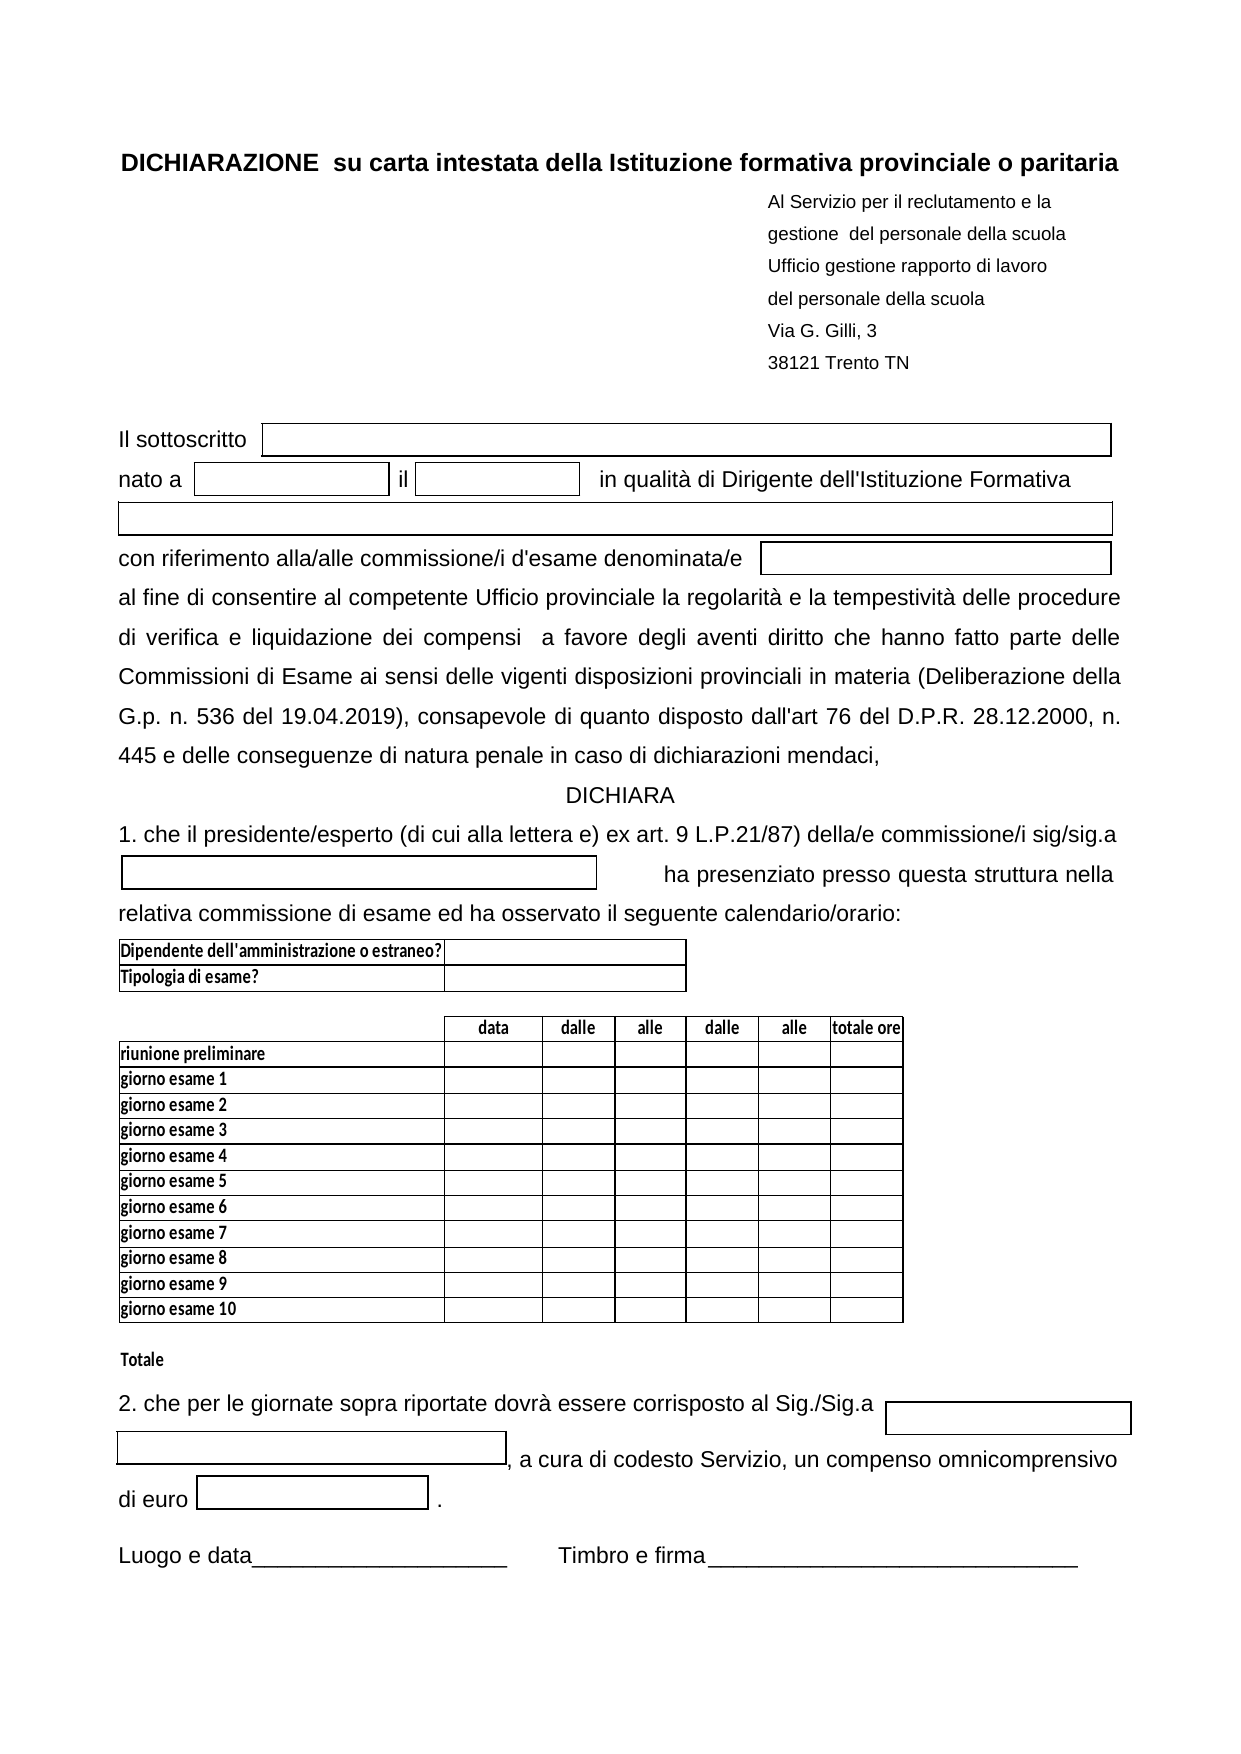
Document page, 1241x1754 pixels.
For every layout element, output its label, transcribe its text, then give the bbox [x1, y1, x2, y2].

text [263, 424, 1110, 455]
text 1. che il presidente/esperto (di cui alla lettera e) ex art. 9 L.P.21/87) della/e commissione/i sig/sig.a [118, 821, 1122, 848]
text Via G. Gilli, 3 [768, 320, 1122, 341]
text DICHIARAZIONE su carta intestata della Istituzione formativa provinciale o paritaria [118, 148, 1122, 176]
text [118, 1432, 505, 1463]
text [416, 463, 579, 495]
text Il sottoscritto [118, 424, 262, 455]
text Luogo e data____________________ Timbro e firma _____________________________ [118, 1542, 1122, 1568]
text [123, 857, 596, 888]
text del personale della scuola [768, 288, 1122, 309]
text [762, 543, 1110, 574]
text ha presenziato presso questa struttura nella relativa commissione di esame ed ha osservato il seguente calendario/orario: [118, 861, 1122, 927]
text in qualità di Dirigente dell'Istituzione Formativa [580, 466, 1122, 492]
text DICHIARA [118, 782, 1122, 808]
text il [390, 463, 415, 496]
text , a cura di codesto Servizio, un compenso omnicomprensivo di euro . [118, 1446, 1122, 1512]
text [887, 1403, 1130, 1434]
text Al Servizio per il reclutamento e la gestione del personale della scuola [768, 191, 1122, 244]
text con riferimento alla/alle commissione/i d'esame denominata/e [118, 545, 760, 571]
text nato a [118, 463, 194, 496]
text al fine di consentire al competente Ufficio provinciale la regolarità e la tempestività delle procedure di verifica e liquidazione dei compensi a favore degli aventi diritto che hanno fatto parte delle Commissioni di Esame ai sensi delle vigenti disposizioni provinciali in materia (Deliberazione della G.p. n. 536 del 19.04.2019), consapevole di quanto disposto dall'art 76 del D.P.R. 28.12.2000, n. 445 e delle conseguenze di natura penale in caso di dichiarazioni mendaci, [118, 584, 1122, 769]
text [195, 463, 388, 495]
text Ufficio gestione rapporto di lavoro [768, 255, 1122, 277]
text 38121 Trento TN [768, 352, 1122, 374]
text 2. che per le giornate sopra riportate dovrà essere corrisposto al Sig./Sig.a [118, 940, 1122, 1416]
